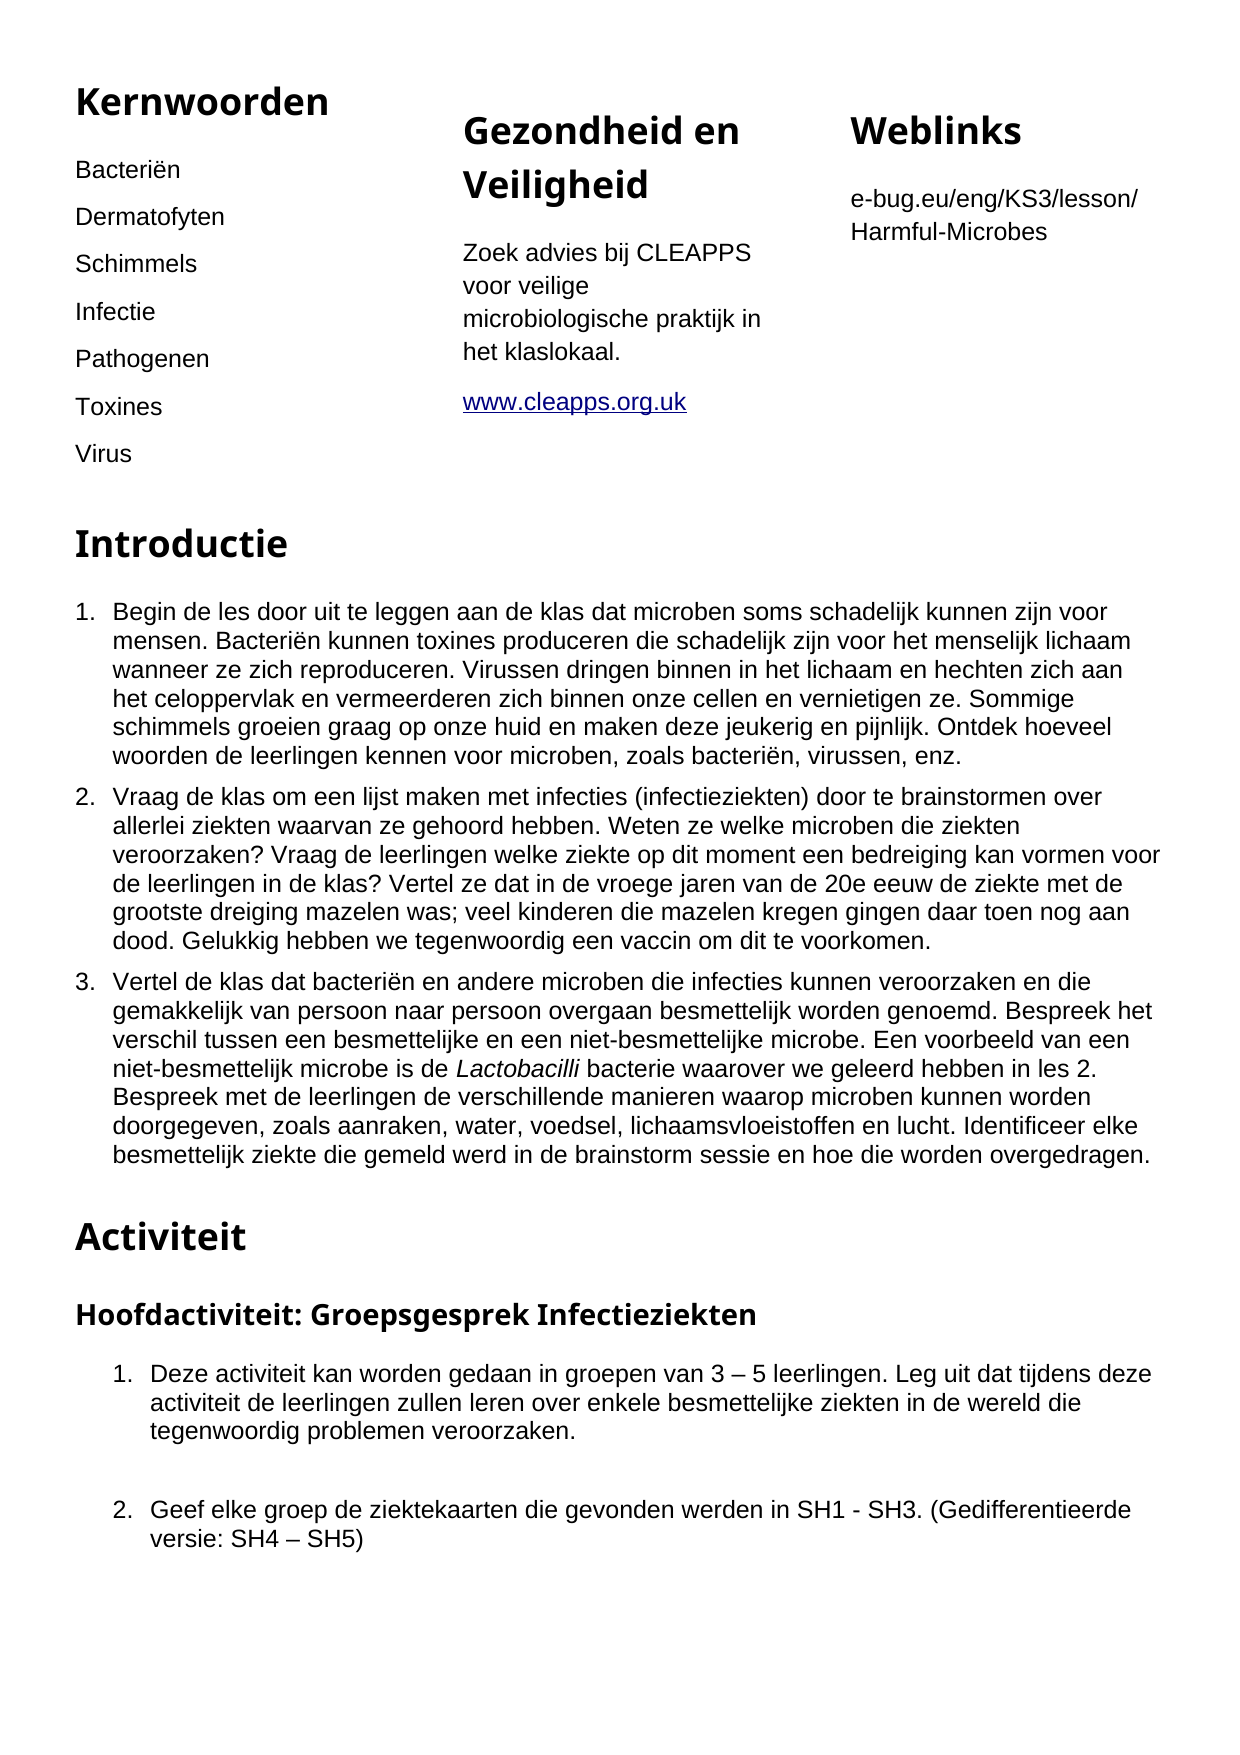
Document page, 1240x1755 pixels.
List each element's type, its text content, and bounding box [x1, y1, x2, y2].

text Infectie [75, 297, 389, 326]
subtitle Introductie [75, 518, 1164, 569]
text Pathogenen [75, 344, 389, 373]
subtitle Weblinks [850, 104, 1164, 155]
subtitle Hoofdactiviteit: Groepsgesprek Infectieziekten [75, 1294, 1164, 1334]
subtitle Gezondheid en Veiligheid [463, 104, 777, 210]
list Begin de les door uit te leggen aan de klas dat microben soms schadelijk kunnen zijn voor mensen. Bacteriën kunnen toxines produceren die schadelijk zijn voor het menselijk lichaam wanneer ze zich reproduceren. Virussen dringen binnen in het lichaam en hechten zich aan het celoppervlak en vermeerderen zich binnen onze cellen en vernietigen ze. Sommige schimmels groeien graag op onze huid en maken deze jeukerig en pijnlijk. Ontdek hoeveel woorden de leerlingen kennen voor microben, zoals bacteriën, virussen, enz. [75, 597, 1164, 770]
text www.cleapps.org.uk [463, 387, 777, 416]
list Vraag de klas om een lijst maken met infecties (infectieziekten) door te brainstormen over allerlei ziekten waarvan ze gehoord hebben. Weten ze welke microben die ziekten veroorzaken? Vraag de leerlingen welke ziekte op dit moment een bedreiging kan vormen voor de leerlingen in de klas? Vertel ze dat in de vroege jaren van de 20e eeuw de ziekte met de grootste dreiging mazelen was; veel kinderen die mazelen kregen gingen daar toen nog aan dood. Gelukkig hebben we tegenwoordig een vaccin om dit te voorkomen. [75, 782, 1164, 955]
subtitle Kernwoorden [75, 75, 389, 126]
text Dermatofyten [75, 202, 389, 231]
text e-bug.eu/eng/KS3/lesson/ Harmful-Microbes [850, 184, 1164, 246]
subtitle Activiteit [75, 1210, 1164, 1261]
text Virus [75, 439, 389, 468]
text Bacteriën [75, 154, 389, 183]
list Vertel de klas dat bacteriën en andere microben die infecties kunnen veroorzaken en die gemakkelijk van persoon naar persoon overgaan besmettelijk worden genoemd. Bespreek het verschil tussen een besmettelijke en een niet-besmettelijke microbe. Een voorbeeld van een niet-besmettelijk microbe is de Lactobacilli bacterie waarover we geleerd hebben in les 2. Bespreek met de leerlingen de verschillende manieren waarop microben kunnen worden doorgegeven, zoals aanraken, water, voedsel, lichaamsvloeistoffen en lucht. Identificeer elke besmettelijk ziekte die gemeld werd in de brainstorm sessie en hoe die worden overgedragen. [75, 967, 1164, 1169]
text Zoek advies bij CLEAPPS voor veilige microbiologische praktijk in het klaslokaal. [463, 238, 777, 366]
text Toxines [75, 392, 389, 420]
list Deze activiteit kan worden gedaan in groepen van 3 – 5 leerlingen. Leg uit dat tijdens deze activiteit de leerlingen zullen leren over enkele besmettelijke ziekten in de wereld die tegenwoordig problemen veroorzaken. [112, 1359, 1164, 1445]
text Schimmels [75, 249, 389, 278]
list Geef elke groep de ziektekaarten die gevonden werden in SH1 - SH3. (Gedifferentieerde versie: SH4 – SH5) [112, 1495, 1164, 1552]
